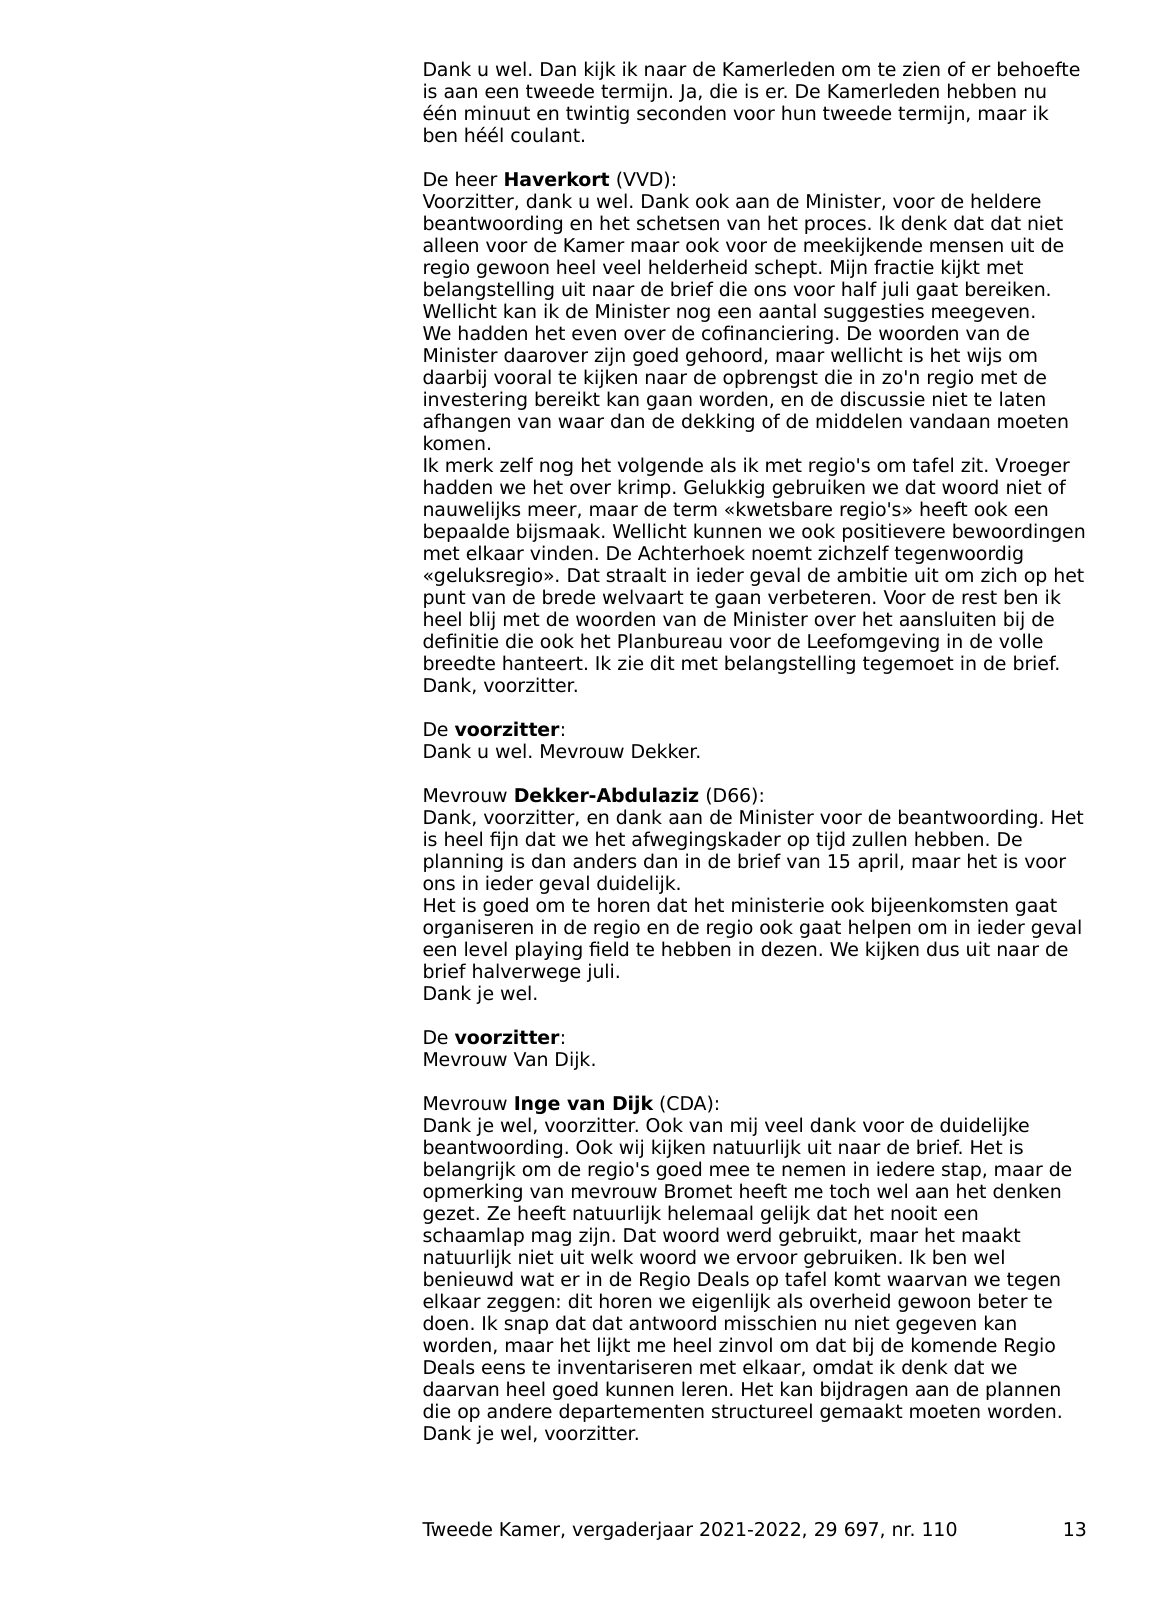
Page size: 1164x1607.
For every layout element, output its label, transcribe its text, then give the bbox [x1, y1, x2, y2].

text Dank u wel. Mevrouw Dekker. [422, 741, 1087, 763]
text Dank, voorzitter, en dank aan de Minister voor de beantwoording. Het is heel fijn dat we het afwegingskader op tijd zullen hebben. De planning is dan anders dan in de brief van 15 april, maar het is voor ons in ieder geval duidelijk. [422, 807, 1087, 895]
text Mevrouw Inge van Dijk (CDA): [422, 1093, 1087, 1115]
text Het is goed om te horen dat het ministerie ook bijeenkomsten gaat organiseren in de regio en de regio ook gaat helpen om in ieder geval een level playing field te hebben in dezen. We kijken dus uit naar de brief halverwege juli. [422, 895, 1087, 983]
text Mevrouw Dekker-Abdulaziz (D66): [422, 785, 1087, 807]
text Dank je wel. [422, 983, 1087, 1005]
text Ik merk zelf nog het volgende als ik met regio's om tafel zit. Vroeger hadden we het over krimp. Gelukkig gebruiken we dat woord niet of nauwelijks meer, maar de term «kwetsbare regio's» heeft ook een bepaalde bijsmaak. Wellicht kunnen we ook positievere bewoordingen met elkaar vinden. De Achterhoek noemt zichzelf tegenwoordig «geluksregio». Dat straalt in ieder geval de ambitie uit om zich op het punt van de brede welvaart te gaan verbeteren. Voor de rest ben ik heel blij met de woorden van de Minister over het aansluiten bij de definitie die ook het Planbureau voor de Leefomgeving in de volle breedte hanteert. Ik zie dit met belangstelling tegemoet in de brief. [422, 455, 1087, 675]
text Dank je wel, voorzitter. [422, 1423, 1087, 1445]
text De heer Haverkort (VVD): [422, 169, 1087, 191]
text Dank je wel, voorzitter. Ook van mij veel dank voor de duidelijke beantwoording. Ook wij kijken natuurlijk uit naar de brief. Het is belangrijk om de regio's goed mee te nemen in iedere stap, maar de opmerking van mevrouw Bromet heeft me toch wel aan het denken gezet. Ze heeft natuurlijk helemaal gelijk dat het nooit een schaamlap mag zijn. Dat woord werd gebruikt, maar het maakt natuurlijk niet uit welk woord we ervoor gebruiken. Ik ben wel benieuwd wat er in de Regio Deals op tafel komt waarvan we tegen elkaar zeggen: dit horen we eigenlijk als overheid gewoon beter te doen. Ik snap dat dat antwoord misschien nu niet gegeven kan worden, maar het lijkt me heel zinvol om dat bij de komende Regio Deals eens te inventariseren met elkaar, omdat ik denk dat we daarvan heel goed kunnen leren. Het kan bijdragen aan de plannen die op andere departementen structureel gemaakt moeten worden. [422, 1115, 1087, 1423]
text Dank, voorzitter. [422, 675, 1087, 697]
text We hadden het even over de cofinanciering. De woorden van de Minister daarover zijn goed gehoord, maar wellicht is het wijs om daarbij vooral te kijken naar de opbrengst die in zo'n regio met de investering bereikt kan gaan worden, en de discussie niet te laten afhangen van waar dan de dekking of de middelen vandaan moeten komen. [422, 323, 1087, 455]
text De voorzitter: [422, 1027, 1087, 1049]
text Dank u wel. Dan kijk ik naar de Kamerleden om te zien of er behoefte is aan een tweede termijn. Ja, die is er. De Kamerleden hebben nu één minuut en twintig seconden voor hun tweede termijn, maar ik ben héél coulant. [422, 59, 1087, 147]
text De voorzitter: [422, 719, 1087, 741]
text Voorzitter, dank u wel. Dank ook aan de Minister, voor de heldere beantwoording en het schetsen van het proces. Ik denk dat dat niet alleen voor de Kamer maar ook voor de meekijkende mensen uit de regio gewoon heel veel helderheid schept. Mijn fractie kijkt met belangstelling uit naar de brief die ons voor half juli gaat bereiken. Wellicht kan ik de Minister nog een aantal suggesties meegeven. [422, 191, 1087, 323]
text Mevrouw Van Dijk. [422, 1049, 1087, 1071]
